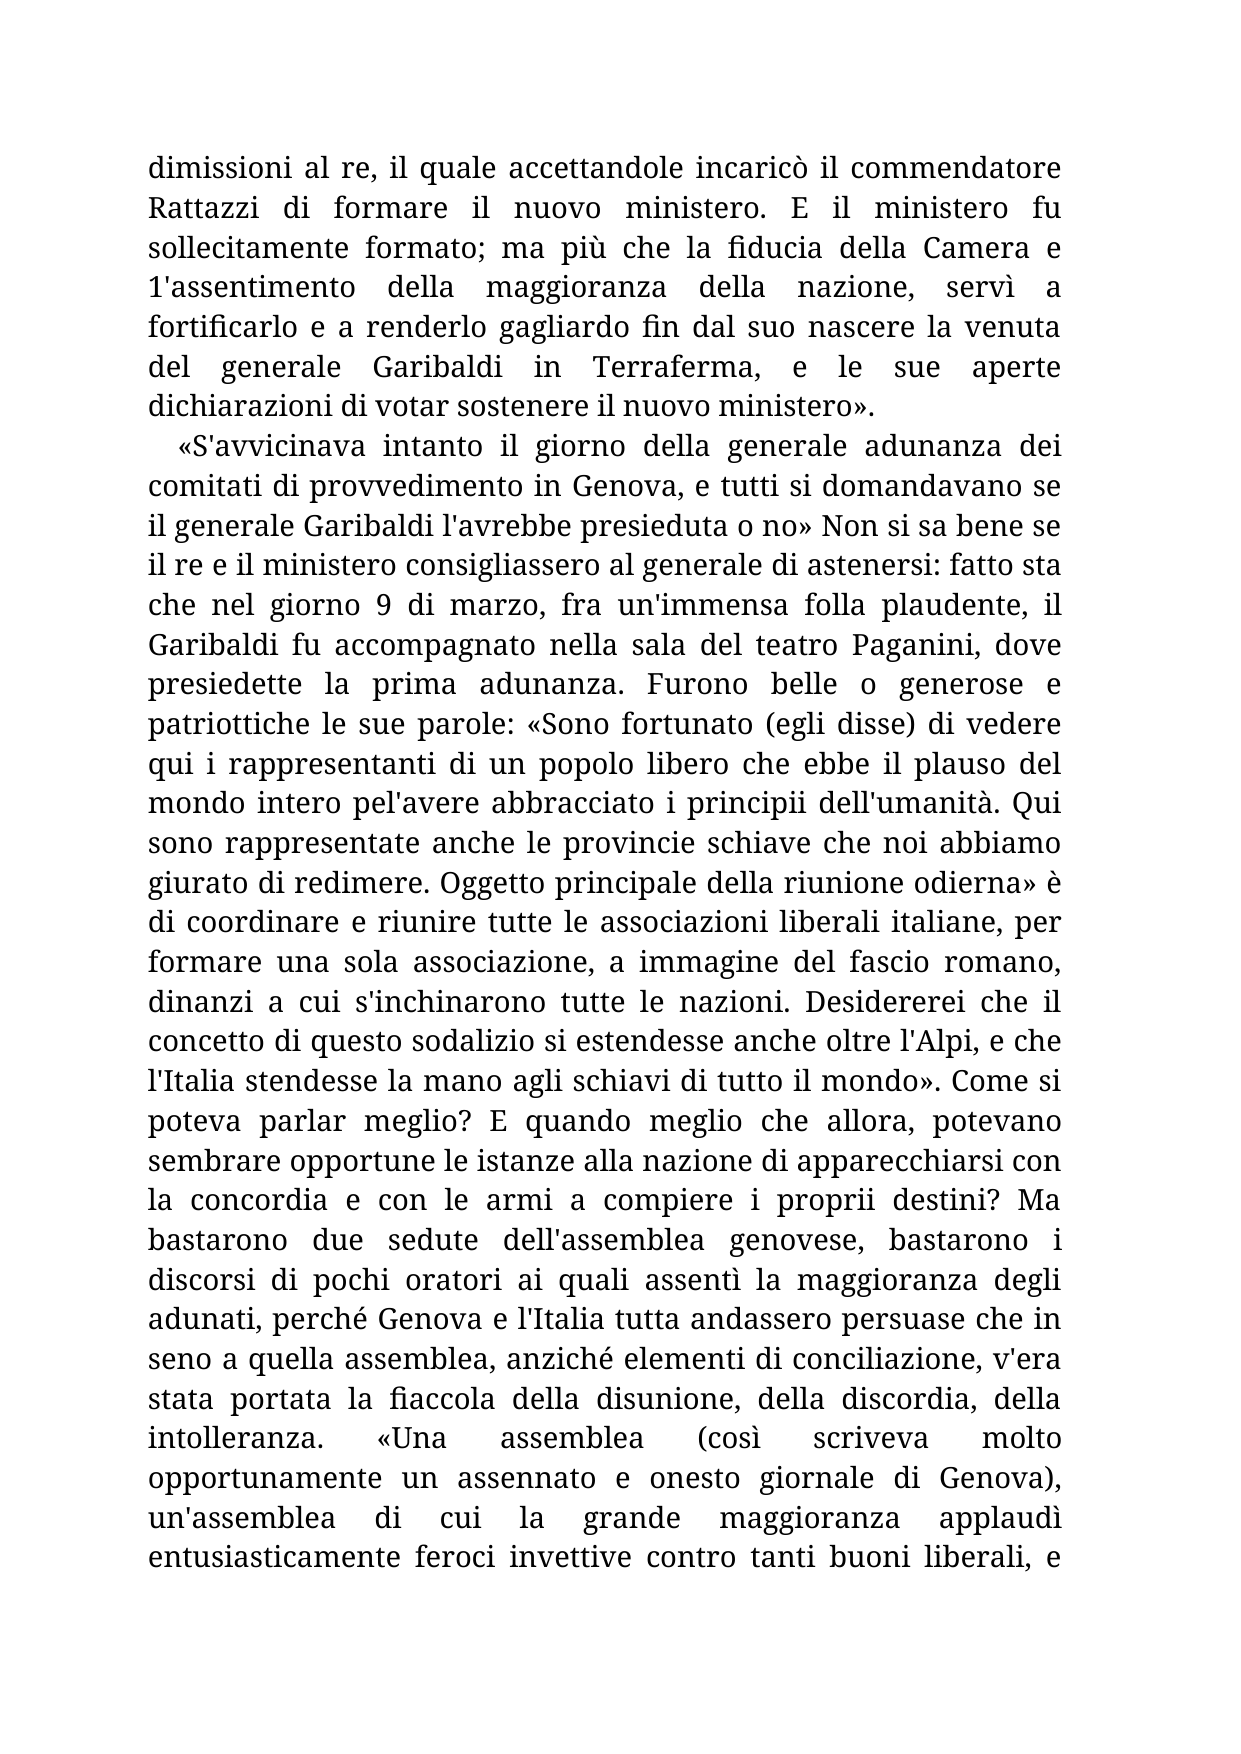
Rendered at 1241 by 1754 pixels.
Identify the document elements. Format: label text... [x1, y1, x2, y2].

text «S'avvicinava intanto il giorno della generale adunanza dei comitati di provvedimento in Genova, e tutti si domandavano se il generale Garibaldi l'avrebbe presieduta o no» Non si sa bene se il re e il ministero consigliassero al generale di astenersi: fatto sta che nel giorno 9 di marzo, fra un'immensa folla plaudente, il Garibaldi fu accompagnato nella sala del teatro Paganini, dove presiedette la prima adunanza. Furono belle o generose e patriottiche le sue parole: «Sono fortunato (egli disse) di vedere qui i rappresentanti di un popolo libero che ebbe il plauso del mondo intero pel'avere abbracciato i principii dell'umanità. Qui sono rappresentate anche le provincie schiave che noi abbiamo giurato di redimere. Oggetto principale della riunione odierna» è di coordinare e riunire tutte le associazioni liberali italiane, per formare una sola associazione, a immagine del fascio romano, dinanzi a cui s'inchinarono tutte le nazioni. Desidererei che il concetto di questo sodalizio si estendesse anche oltre l'Alpi, e che l'Italia stendesse la mano agli schiavi di tutto il mondo». Come si poteva parlar meglio? E quando meglio che allora, potevano sembrare opportune le istanze alla nazione di apparecchiarsi con la concordia e con le armi a compiere i proprii destini? Ma bastarono due sedute dell'assemblea genovese, bastarono i discorsi di pochi oratori ai quali assentì la maggioranza degli adunati, perché Genova e l'Italia tutta andassero persuase che in seno a quella assemblea, anziché elementi di conciliazione, v'era stata portata la fiaccola della disunione, della discordia, della intolleranza. «Una assemblea (così scriveva molto opportunamente un assennato e onesto giornale di Genova), un'assemblea di cui la grande maggioranza applaudì entusiasticamente feroci invettive contro tanti buoni liberali, e [148, 425, 1063, 1576]
text dimissioni al re, il quale accettandole incaricò il commendatore Rattazzi di formare il nuovo ministero. E il ministero fu sollecitamente formato; ma più che la fiducia della Camera e 1'assentimento della maggioranza della nazione, servì a fortificarlo e a renderlo gagliardo fin dal suo nascere la venuta del generale Garibaldi in Terraferma, e le sue aperte dichiarazioni di votar sostenere il nuovo ministero». [148, 148, 1063, 425]
